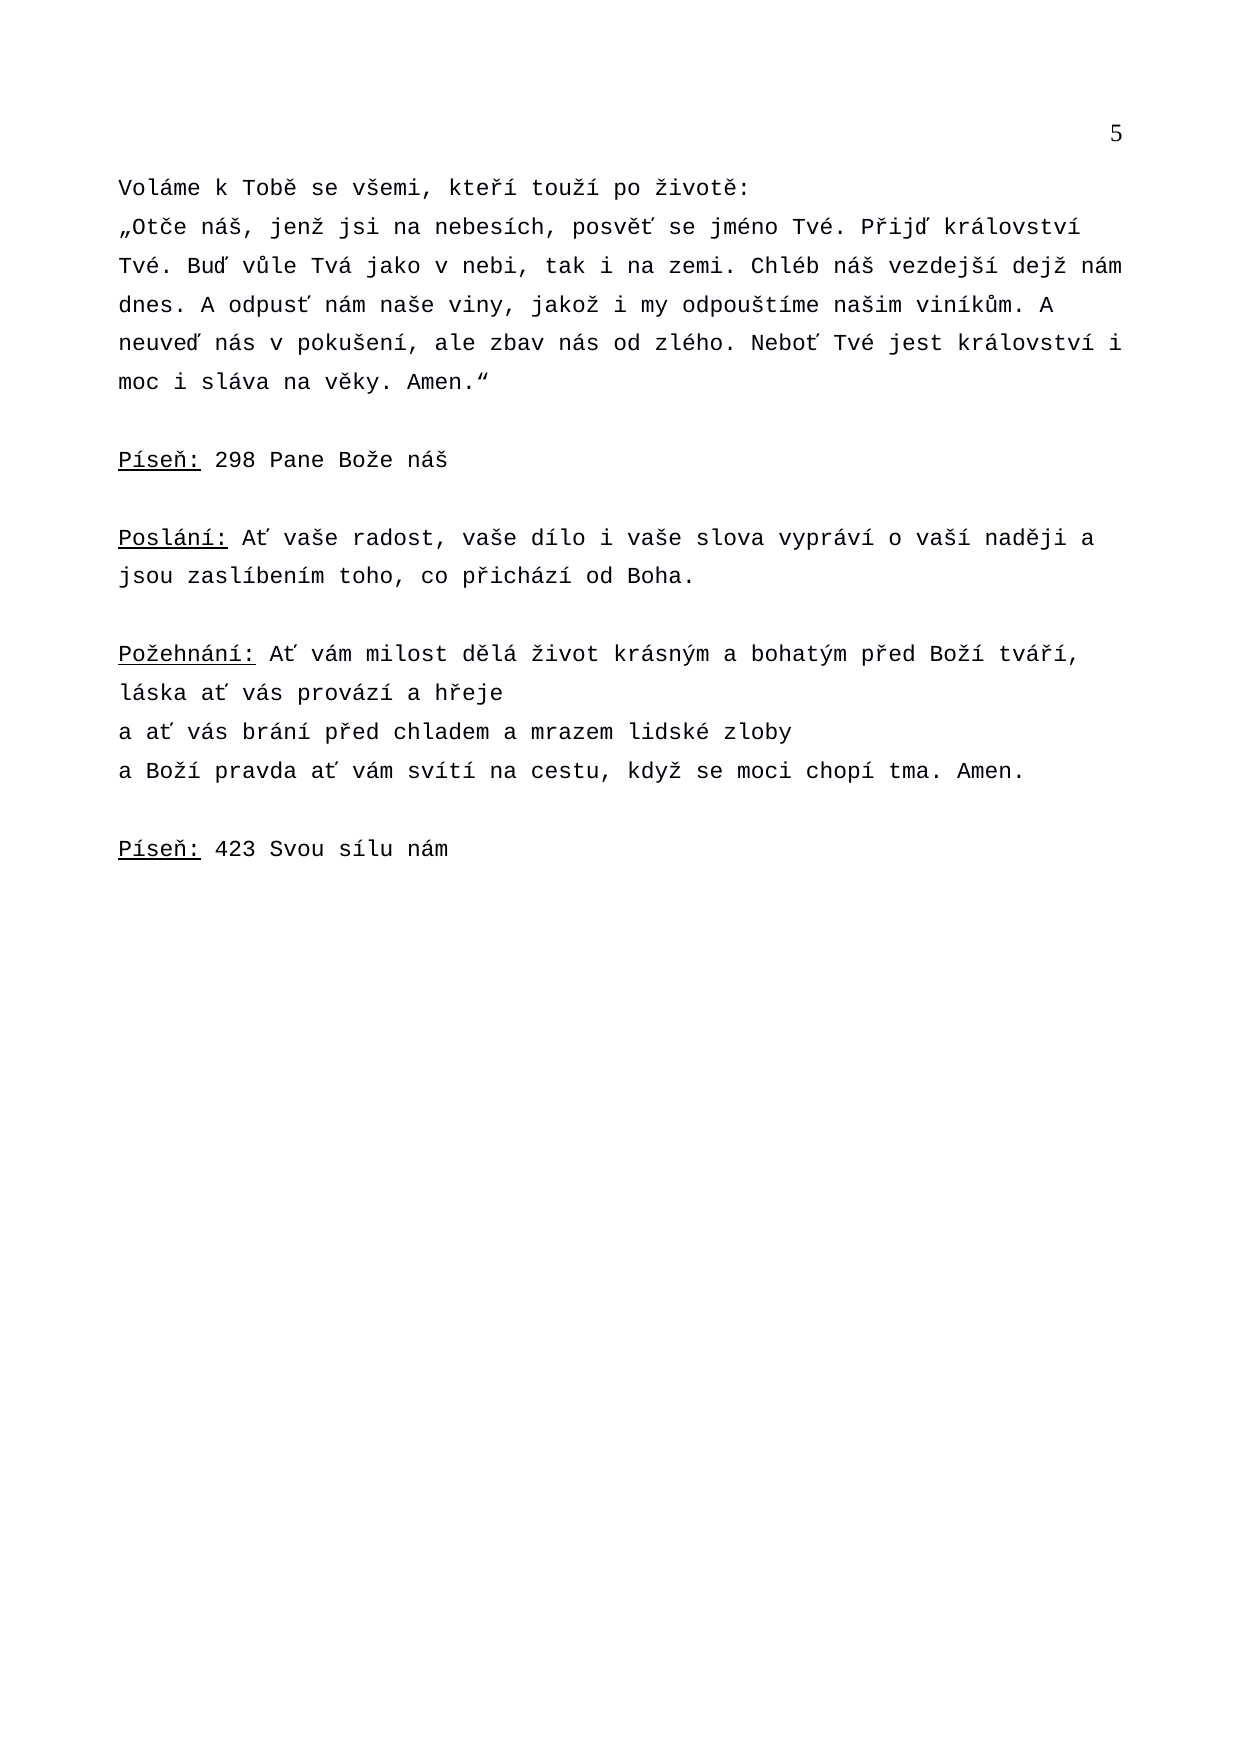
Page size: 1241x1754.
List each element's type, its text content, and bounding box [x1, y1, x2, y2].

text Poslání: Ať vaše radost, vaše dílo i vaše slova vypráví o vaší naději a jsou zaslíbením toho, co přichází od Boha. [118, 526, 1122, 591]
text Píseň: 298 Pane Bože náš [118, 448, 1122, 474]
text Voláme k Tobě se všemi, kteří touží po životě: [118, 176, 1122, 202]
text a Boží pravda ať vám svítí na cestu, když se moci chopí tma. Amen. [118, 759, 1122, 785]
text Požehnání: Ať vám milost dělá život krásným a bohatým před Boží tváří, láska ať vás provází a hřeje [118, 643, 1122, 707]
text „Otče náš, jenž jsi na nebesích, posvěť se jméno Tvé. Přijď království Tvé. Buď vůle Tvá jako v nebi, tak i na zemi. Chléb náš vezdejší dejž nám dnes. A odpusť nám naše viny, jakož i my odpouštíme našim viníkům. A neuveď nás v pokušení, ale zbav nás od zlého. Neboť Tvé jest království i moc i sláva na věky. Amen.“ [118, 215, 1122, 397]
text Píseň: 423 Svou sílu nám [118, 837, 1122, 863]
text a ať vás brání před chladem a mrazem lidské zloby [118, 720, 1122, 746]
